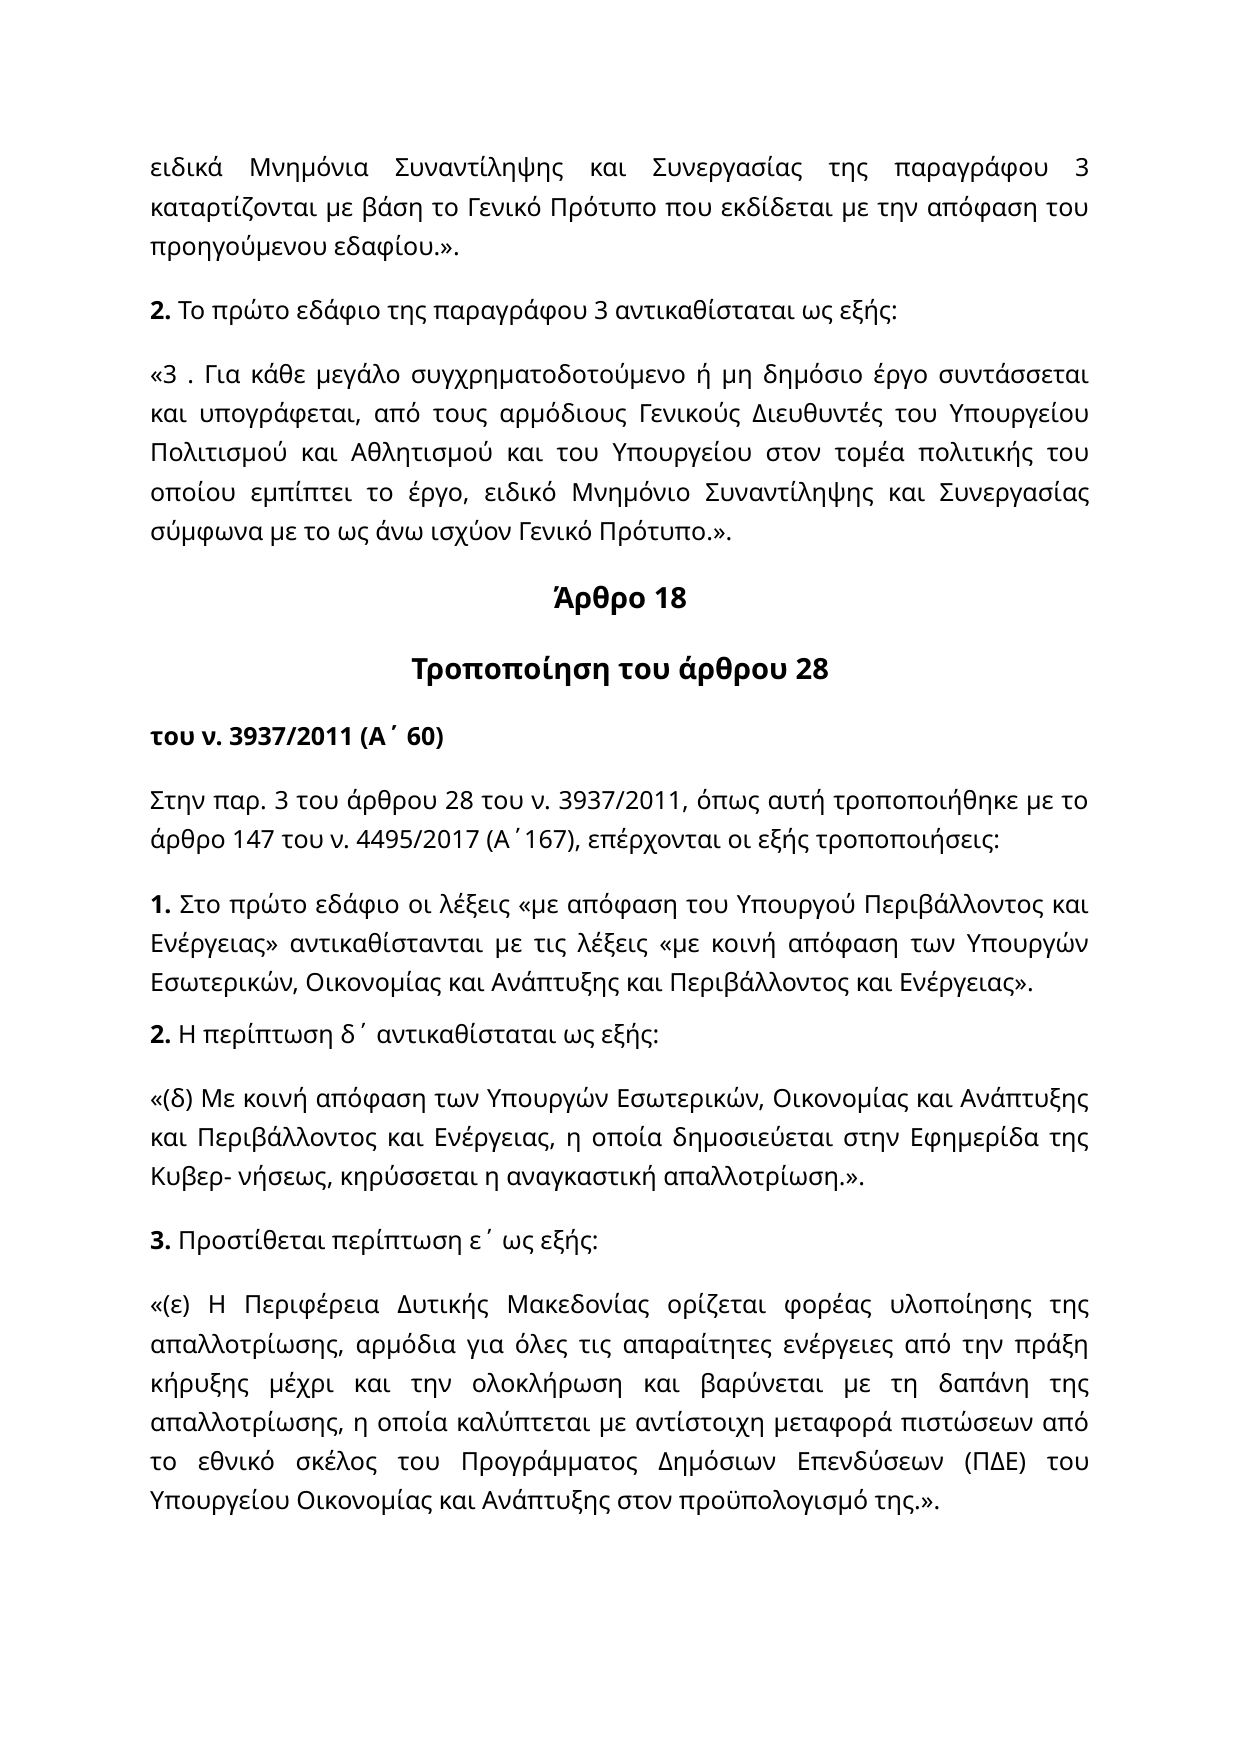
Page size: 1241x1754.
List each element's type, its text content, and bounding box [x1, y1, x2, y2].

text 2. Η περίπτωση δ΄ αντικαθίσταται ως εξής: [150, 1016, 1090, 1050]
subtitle Άρθρο 18 [150, 577, 1090, 617]
text «3 . Για κάθε μεγάλο συγχρηματοδοτούμενο ή μη δημόσιο έργο συντάσσεται και υπογράφεται, από τους αρμόδιους Γενικούς Διευθυντές του Υπουργείου Πολιτισμού και Αθλητισμού και του Υπουργείου στον τομέα πολιτικής του οποίου εμπίπτει το έργο, ειδικό Μνημόνιο Συναντίληψης και Συνεργασίας σύμφωνα με το ως άνω ισχύον Γενικό Πρότυπο.». [150, 357, 1090, 547]
text Στην παρ. 3 του άρθρου 28 του ν. 3937/2011, όπως αυτή τροποποιήθηκε με το άρθρο 147 του ν. 4495/2017 (Α΄167), επέρχονται οι εξής τροποποιήσεις: [150, 783, 1090, 856]
subtitle Τροποποίηση του άρθρου 28 [150, 648, 1090, 688]
text «(δ) Με κοινή απόφαση των Υπουργών Εσωτερικών, Οικονομίας και Ανάπτυξης και Περιβάλλοντος και Ενέργειας, η οποία δημοσιεύεται στην Εφημερίδα της Κυβερ- νήσεως, κηρύσσεται η αναγκαστική απαλλοτρίωση.». [150, 1080, 1090, 1193]
text 1. Στο πρώτο εδάφιο οι λέξεις «με απόφαση του Υπουργού Περιβάλλοντος και Ενέργειας» αντικαθίστανται με τις λέξεις «με κοινή απόφαση των Υπουργών Εσωτερικών, Οικονομίας και Ανάπτυξης και Περιβάλλοντος και Ενέργειας». [150, 886, 1090, 999]
text «(ε) Η Περιφέρεια Δυτικής Μακεδονίας ορίζεται φορέας υλοποίησης της απαλλοτρίωσης, αρμόδια για όλες τις απαραίτητες ενέργειες από την πράξη κήρυξης μέχρι και την ολοκλήρωση και βαρύνεται με τη δαπάνη της απαλλοτρίωσης, η οποία καλύπτεται με αντίστοιχη μεταφορά πιστώσεων από το εθνικό σκέλος του Προγράμματος Δημόσιων Επενδύσεων (ΠΔΕ) του Υπουργείου Οικονομίας και Ανάπτυξης στον προϋπολογισμό της.». [150, 1287, 1090, 1517]
text του ν. 3937/2011 (Α΄ 60) [150, 719, 1090, 753]
text 3. Προστίθεται περίπτωση ε΄ ως εξής: [150, 1223, 1090, 1257]
text ειδικά Μνημόνια Συναντίληψης και Συνεργασίας της παραγράφου 3 καταρτίζονται με βάση το Γενικό Πρότυπο που εκδίδεται με την απόφαση του προηγούμενου εδαφίου.». [150, 150, 1090, 262]
text 2. Το πρώτο εδάφιο της παραγράφου 3 αντικαθίσταται ως εξής: [150, 292, 1090, 327]
